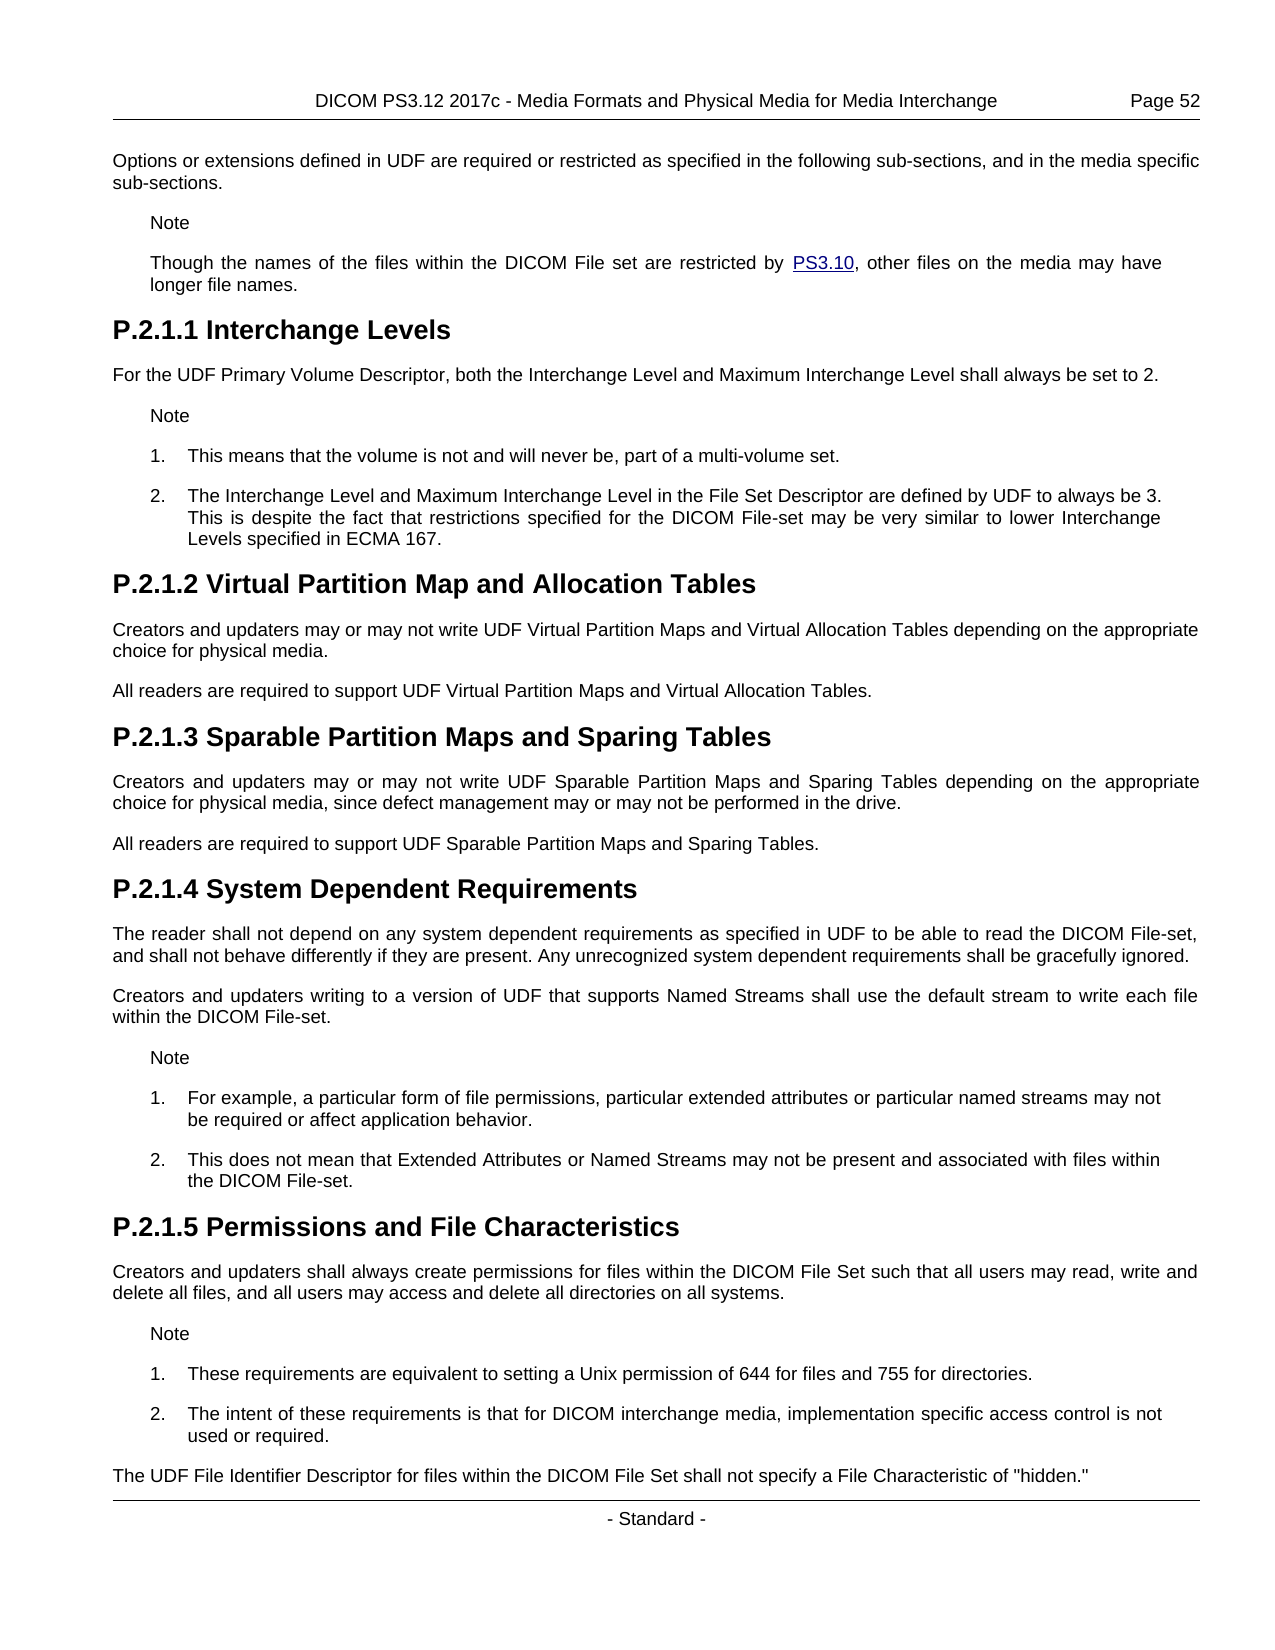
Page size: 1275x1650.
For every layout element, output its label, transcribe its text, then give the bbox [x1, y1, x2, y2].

text All readers are required to support UDF Virtual Partition Maps and Virtual Allocation Tables. [112, 680, 1200, 702]
text The reader shall not depend on any system dependent requirements as specified in UDF to be able to read the DICOM File-set, and shall not behave differently if they are present. Any unrecognized system dependent requirements shall be gracefully ignored. [112, 923, 1200, 966]
text All readers are required to support UDF Sparable Partition Maps and Sparing Tables. [112, 832, 1200, 854]
list The Interchange Level and Maximum Interchange Level in the File Set Descriptor are defined by UDF to always be 3. This is despite the fact that restrictions specified for the DICOM File-set may be very similar to lower Interchange Levels specified in ECMA 167. [150, 485, 1162, 550]
text Creators and updaters may or may not write UDF Sparable Partition Maps and Sparing Tables depending on the appropriate choice for physical media, since defect management may or may not be performed in the drive. [112, 771, 1200, 814]
list These requirements are equivalent to setting a Unix permission of 644 for files and 755 for directories. [150, 1363, 1162, 1384]
text Options or extensions defined in UDF are required or restricted as specified in the following sub-sections, and in the media specific sub-sections. [112, 150, 1200, 193]
list For example, a particular form of file permissions, particular extended attributes or particular named streams may not be required or affect application behavior. [150, 1087, 1162, 1130]
text P.2.1.5 Permissions and File Characteristics [112, 1211, 1200, 1242]
list This does not mean that Extended Attributes or Named Streams may not be present and associated with files within the DICOM File-set. [150, 1149, 1162, 1192]
text For the UDF Primary Volume Descriptor, both the Interchange Level and Maximum Interchange Level shall always be set to 2. [112, 364, 1200, 386]
text Creators and updaters may or may not write UDF Virtual Partition Maps and Virtual Allocation Tables depending on the appropriate choice for physical media. [112, 618, 1200, 662]
text Note [150, 1047, 1162, 1068]
text Creators and updaters shall always create permissions for files within the DICOM File Set such that all users may read, write and delete all files, and all users may access and delete all directories on all systems. [112, 1261, 1200, 1304]
text P.2.1.3 Sparable Partition Maps and Sparing Tables [112, 721, 1200, 752]
text P.2.1.4 System Dependent Requirements [112, 873, 1200, 904]
text P.2.1.2 Virtual Partition Map and Allocation Tables [112, 568, 1200, 600]
text Though the names of the files within the DICOM File set are restricted by PS3.10, other files on the media may have longer file names. [150, 252, 1162, 295]
text Note [150, 1322, 1162, 1344]
list The intent of these requirements is that for DICOM interchange media, implementation specific access control is not used or required. [150, 1403, 1162, 1446]
list This means that the volume is not and will never be, part of a multi-volume set. [150, 445, 1162, 466]
text Note [150, 404, 1162, 426]
text Note [150, 212, 1162, 233]
text Creators and updaters writing to a version of UDF that supports Named Streams shall use the default stream to write each file within the DICOM File-set. [112, 985, 1200, 1028]
text P.2.1.1 Interchange Levels [112, 314, 1200, 345]
text The UDF File Identifier Descriptor for files within the DICOM File Set shall not specify a File Characteristic of "hidden." [112, 1465, 1200, 1487]
